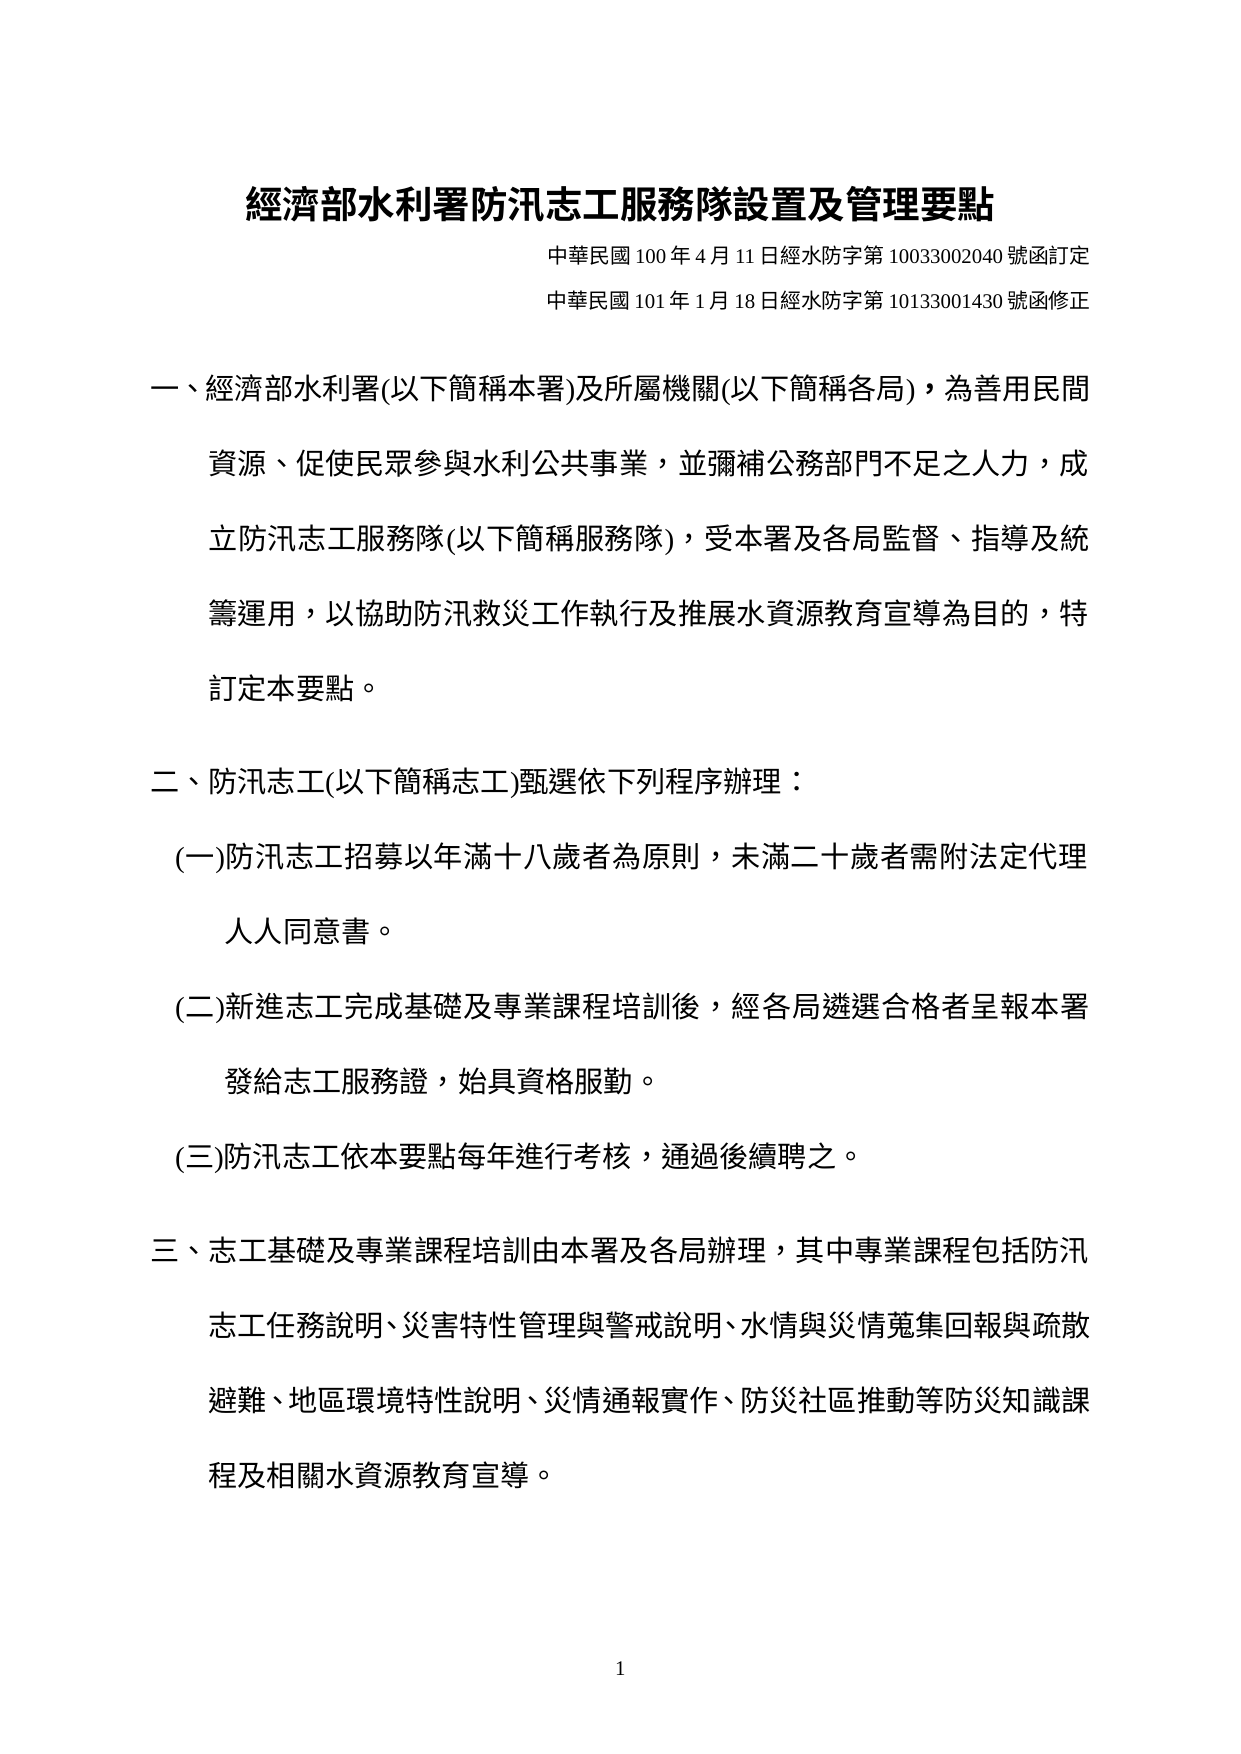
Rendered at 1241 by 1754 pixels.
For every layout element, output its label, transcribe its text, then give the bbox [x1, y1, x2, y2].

text 中華民國101年1月18日經水防字第10133001430號函修正 [150, 285, 1090, 315]
text 一、經濟部水利署(以下簡稱本署)及所屬機關(以下簡稱各局)，為善用民間資源、促使民眾參與水利公共事業，並彌補公務部門不足之人力，成立防汛志工服務隊(以下簡稱服務隊)，受本署及各局監督、指導及統籌運用，以協助防汛救災工作執行及推展水資源教育宣導為目的，特訂定本要點。 [150, 349, 1090, 724]
text 經濟部水利署防汛志工服務隊設置及管理要點 [150, 164, 1090, 239]
text (二)新進志工完成基礎及專業課程培訓後，經各局遴選合格者呈報本署發給志工服務證，始具資格服勤。 [175, 968, 1090, 1118]
text 三、志工基礎及專業課程培訓由本署及各局辦理，其中專業課程包括防汛志工任務說明、災害特性管理與警戒說明、水情與災情蒐集回報與疏散避難、地區環境特性說明、災情通報實作、防災社區推動等防災知識課程及相關水資源教育宣導。 [150, 1211, 1090, 1511]
text (三)防汛志工依本要點每年進行考核，通過後續聘之。 [175, 1118, 1090, 1193]
text 中華民國100年4月11日經水防字第10033002040號函訂定 [150, 239, 1090, 270]
text (一)防汛志工招募以年滿十八歲者為原則，未滿二十歲者需附法定代理人人同意書。 [175, 818, 1090, 968]
text 二、防汛志工(以下簡稱志工)甄選依下列程序辦理： [150, 743, 1090, 818]
